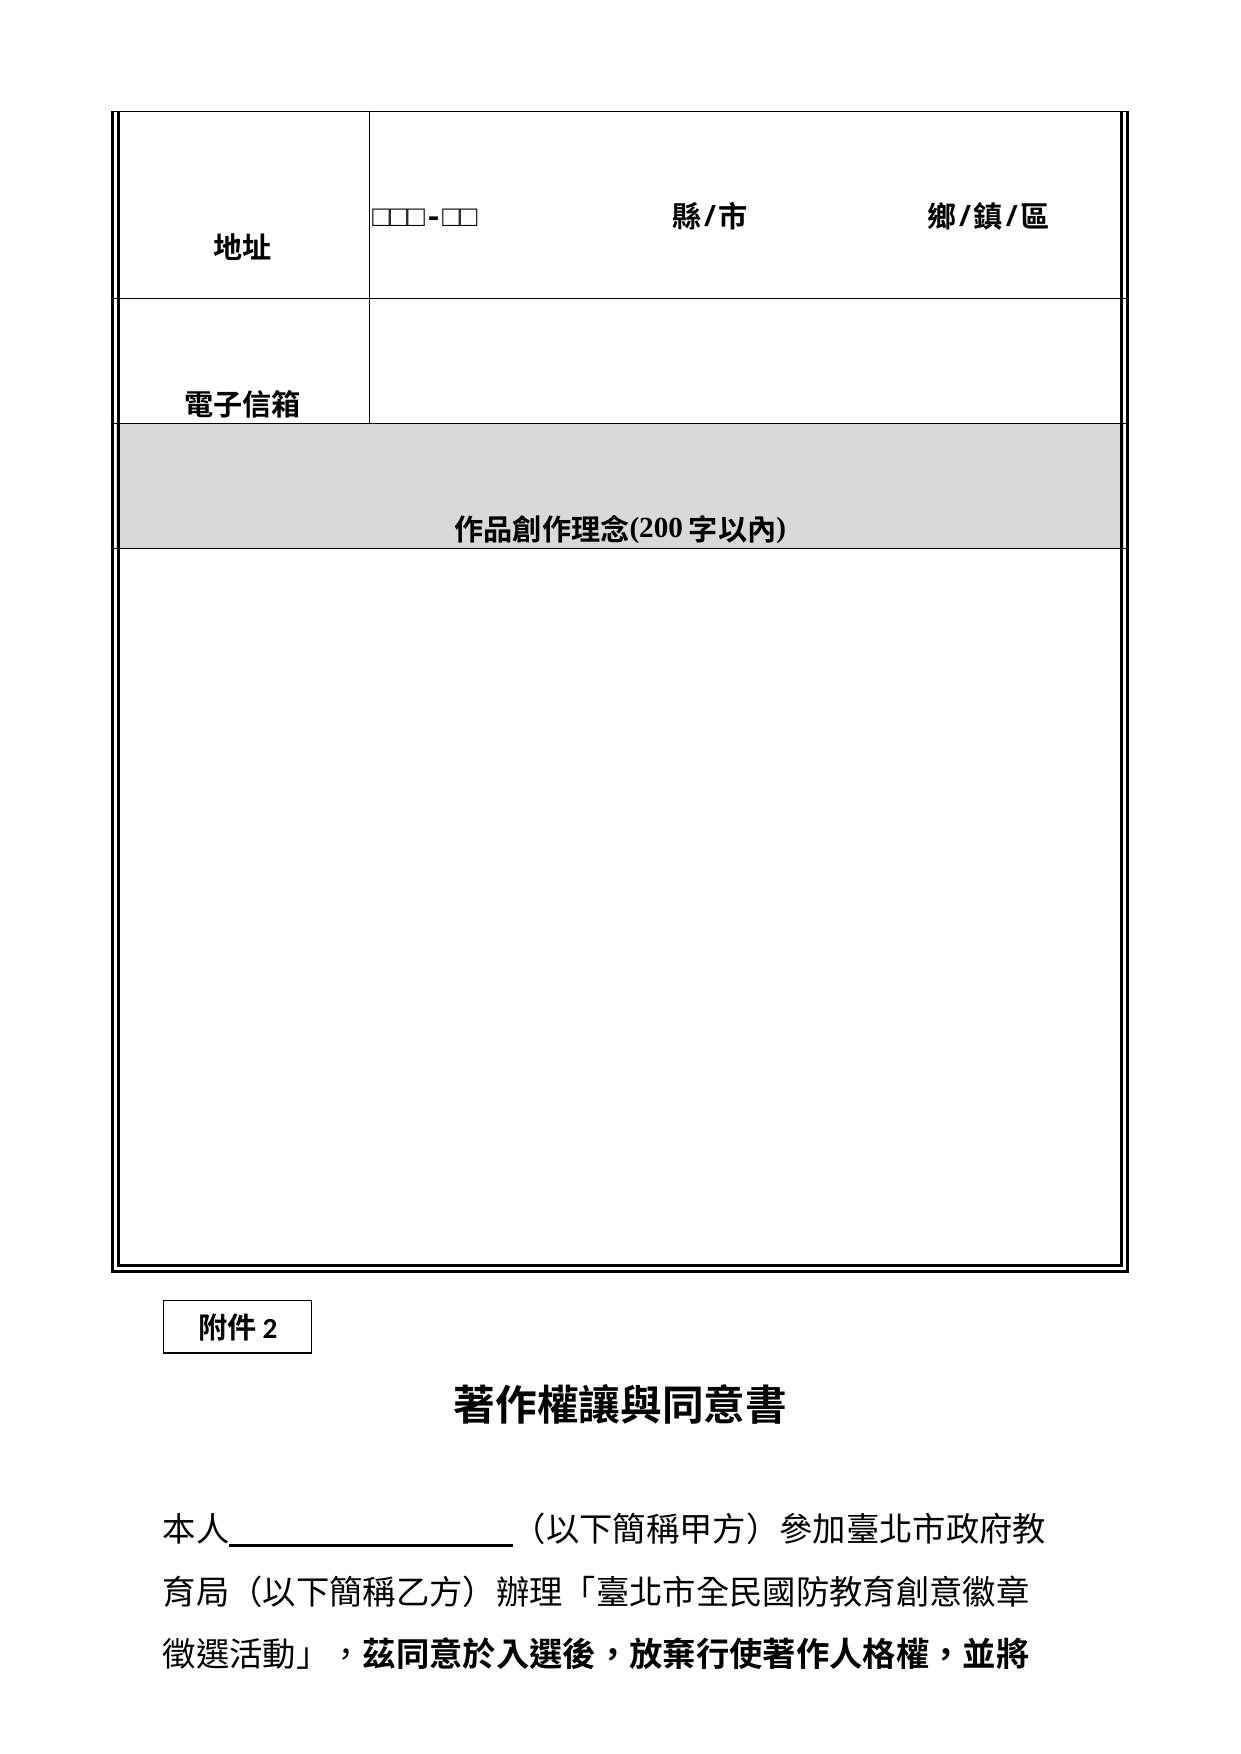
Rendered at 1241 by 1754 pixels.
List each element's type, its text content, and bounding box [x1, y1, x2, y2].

table_cell [370, 299, 1120, 423]
text 本人 （以下簡稱甲方）參加臺北市政府教育局（以下簡稱乙方）辦理「臺北市全民國防教育創意徽章徵選活動」，茲同意於入選後，放棄行使著作人格權，並將 [162, 1486, 1058, 1673]
text 著作權讓與同意書 [118, 1361, 1122, 1423]
text 附件2 [179, 1309, 296, 1345]
table_cell 作品創作理念(200字以內) [120, 424, 1120, 548]
table_cell 地址 [120, 112, 369, 298]
table_cell [120, 549, 1120, 1264]
table_cell 電子信箱 [120, 299, 369, 423]
table_cell □□□-□□ 縣/市 鄉/鎮/區 [370, 112, 1120, 298]
